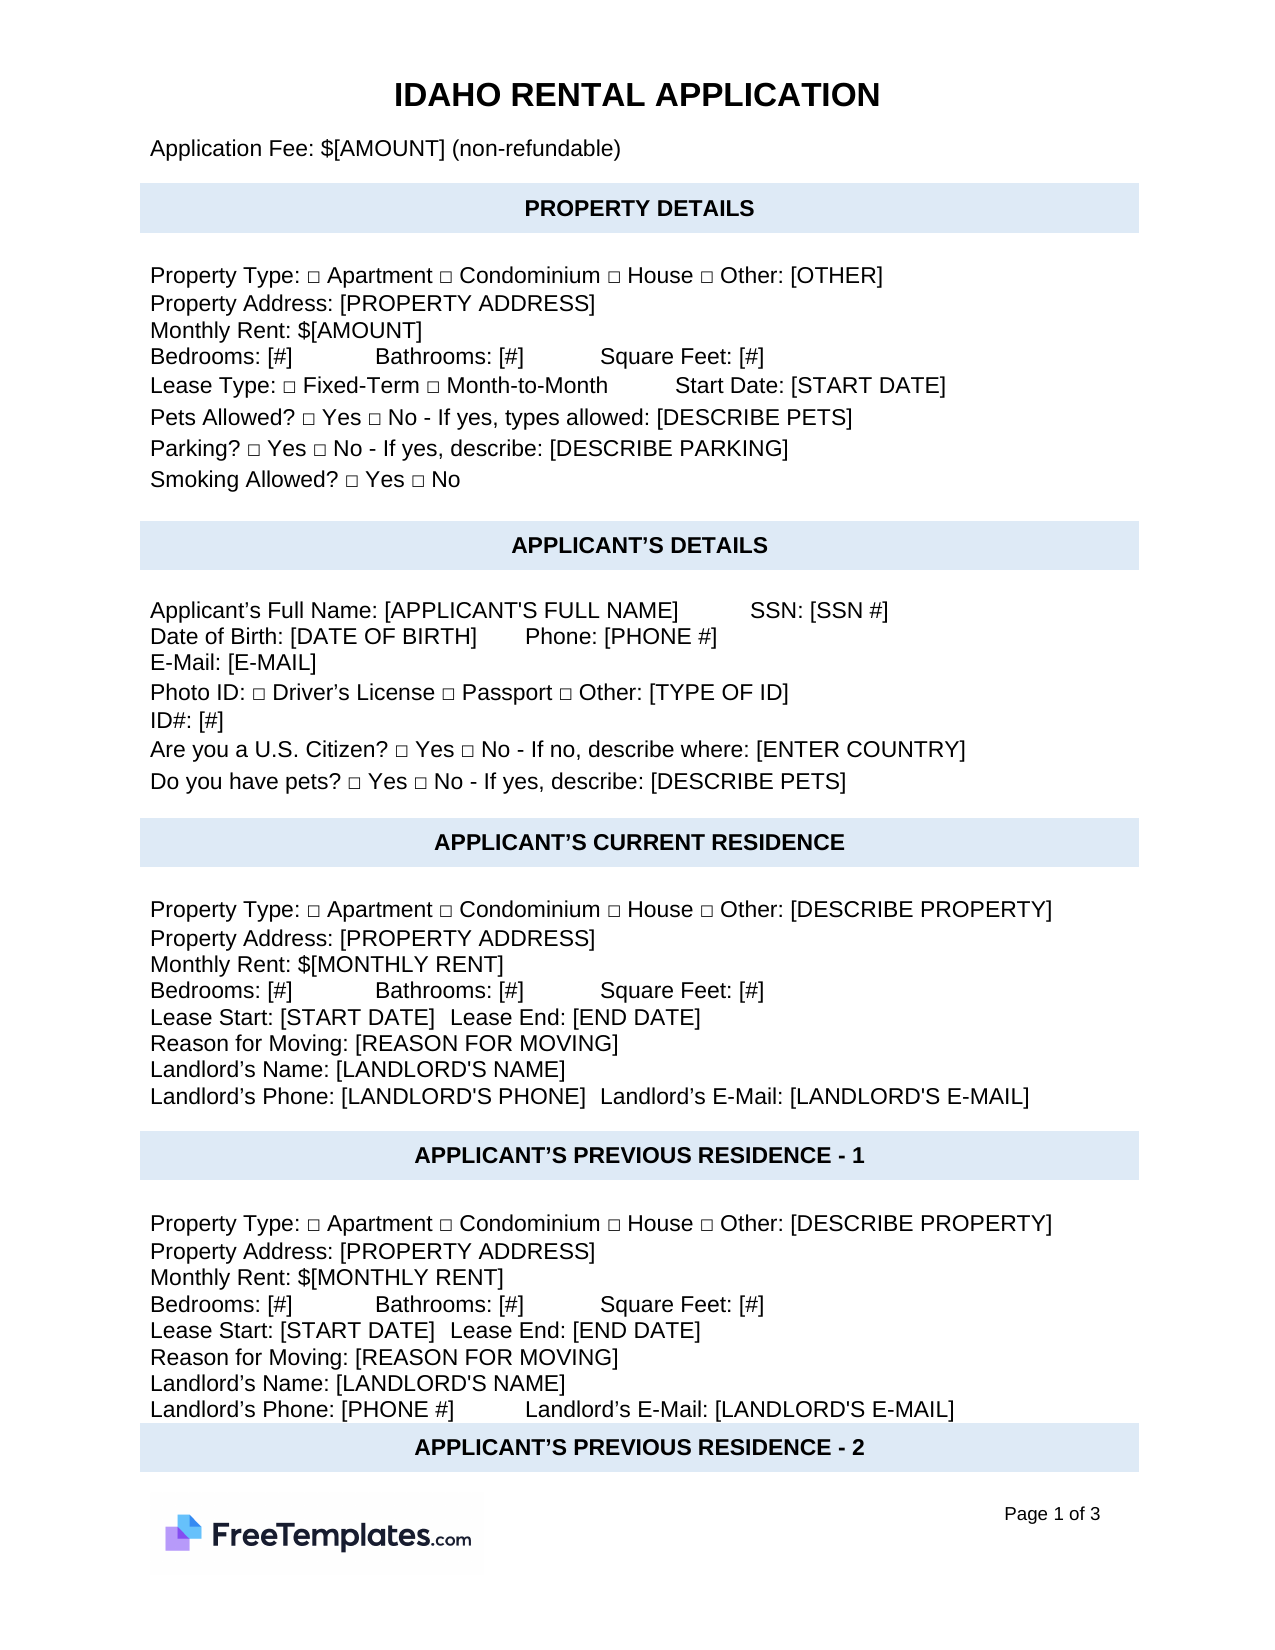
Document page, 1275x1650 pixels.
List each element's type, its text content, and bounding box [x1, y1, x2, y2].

text Property Address: [PROPERTY ADDRESS] [150, 925, 1125, 951]
text Property Type: ☐ Apartment ☐ Condominium ☐ House ☐ Other: [OTHER] [150, 259, 1125, 290]
text Photo ID: ☐ Driver’s License ☐ Passport ☐ Other: [TYPE OF ID] [150, 676, 1125, 707]
text Monthly Rent: $[MONTHLY RENT] [150, 951, 1125, 977]
table_header APPLICANT’S PREVIOUS RESIDENCE - 1 [140, 1131, 1139, 1180]
table_header PROPERTY DETAILS [140, 183, 1139, 233]
text Lease Start: [START DATE] Lease End: [END DATE] [150, 1004, 1125, 1030]
text ID#: [#] [150, 707, 1125, 733]
text Date of Birth: [DATE OF BIRTH] Phone: [PHONE #] [150, 623, 1125, 649]
text Landlord’s Phone: [LANDLORD'S PHONE] Landlord’s E-Mail: [LANDLORD'S E-MAIL] [150, 1083, 1125, 1109]
text IDAHO RENTAL APPLICATION [150, 75, 1125, 113]
text Application Fee: $[AMOUNT] (non-refundable) [150, 135, 1125, 161]
text Bedrooms: [#] Bathrooms: [#] Square Feet: [#] [150, 1291, 1125, 1317]
text Lease Type: ☐ Fixed-Term ☐ Month-to-Month Start Date: [START DATE] [150, 369, 1125, 401]
text Landlord’s Name: [LANDLORD'S NAME] [150, 1056, 1125, 1083]
text E-Mail: [E-MAIL] [150, 649, 1125, 676]
text Landlord’s Phone: [PHONE #] Landlord’s E-Mail: [LANDLORD'S E-MAIL] [150, 1396, 1125, 1422]
table_header APPLICANT’S PREVIOUS RESIDENCE - 2 [140, 1423, 1139, 1472]
text Property Type: ☐ Apartment ☐ Condominium ☐ House ☐ Other: [DESCRIBE PROPERTY] [150, 893, 1125, 925]
text Bedrooms: [#] Bathrooms: [#] Square Feet: [#] [150, 977, 1125, 1004]
text Pets Allowed? ☐ Yes ☐ No - If yes, types allowed: [DESCRIBE PETS] [150, 401, 1125, 432]
text Lease Start: [START DATE] Lease End: [END DATE] [150, 1317, 1125, 1343]
text Bedrooms: [#] Bathrooms: [#] Square Feet: [#] [150, 343, 1125, 369]
text Landlord’s Name: [LANDLORD'S NAME] [150, 1370, 1125, 1396]
text Property Address: [PROPERTY ADDRESS] [150, 290, 1125, 317]
text Monthly Rent: $[MONTHLY RENT] [150, 1264, 1125, 1291]
text Reason for Moving: [REASON FOR MOVING] [150, 1343, 1125, 1370]
text Property Address: [PROPERTY ADDRESS] [150, 1238, 1125, 1264]
text Parking? ☐ Yes ☐ No - If yes, describe: [DESCRIBE PARKING] [150, 432, 1125, 463]
text Reason for Moving: [REASON FOR MOVING] [150, 1030, 1125, 1056]
text Applicant’s Full Name: [APPLICANT'S FULL NAME] SSN: [SSN #] [150, 597, 1125, 623]
table_header APPLICANT’S DETAILS [140, 521, 1139, 570]
text Monthly Rent: $[AMOUNT] [150, 317, 1125, 343]
text Are you a U.S. Citizen? ☐ Yes ☐ No - If no, describe where: [ENTER COUNTRY] [150, 733, 1125, 764]
text Do you have pets? ☐ Yes ☐ No - If yes, describe: [DESCRIBE PETS] [150, 764, 1125, 796]
text Smoking Allowed? ☐ Yes ☐ No [150, 463, 1125, 494]
table_header APPLICANT’S CURRENT RESIDENCE [140, 818, 1139, 867]
text Property Type: ☐ Apartment ☐ Condominium ☐ House ☐ Other: [DESCRIBE PROPERTY] [150, 1207, 1125, 1238]
